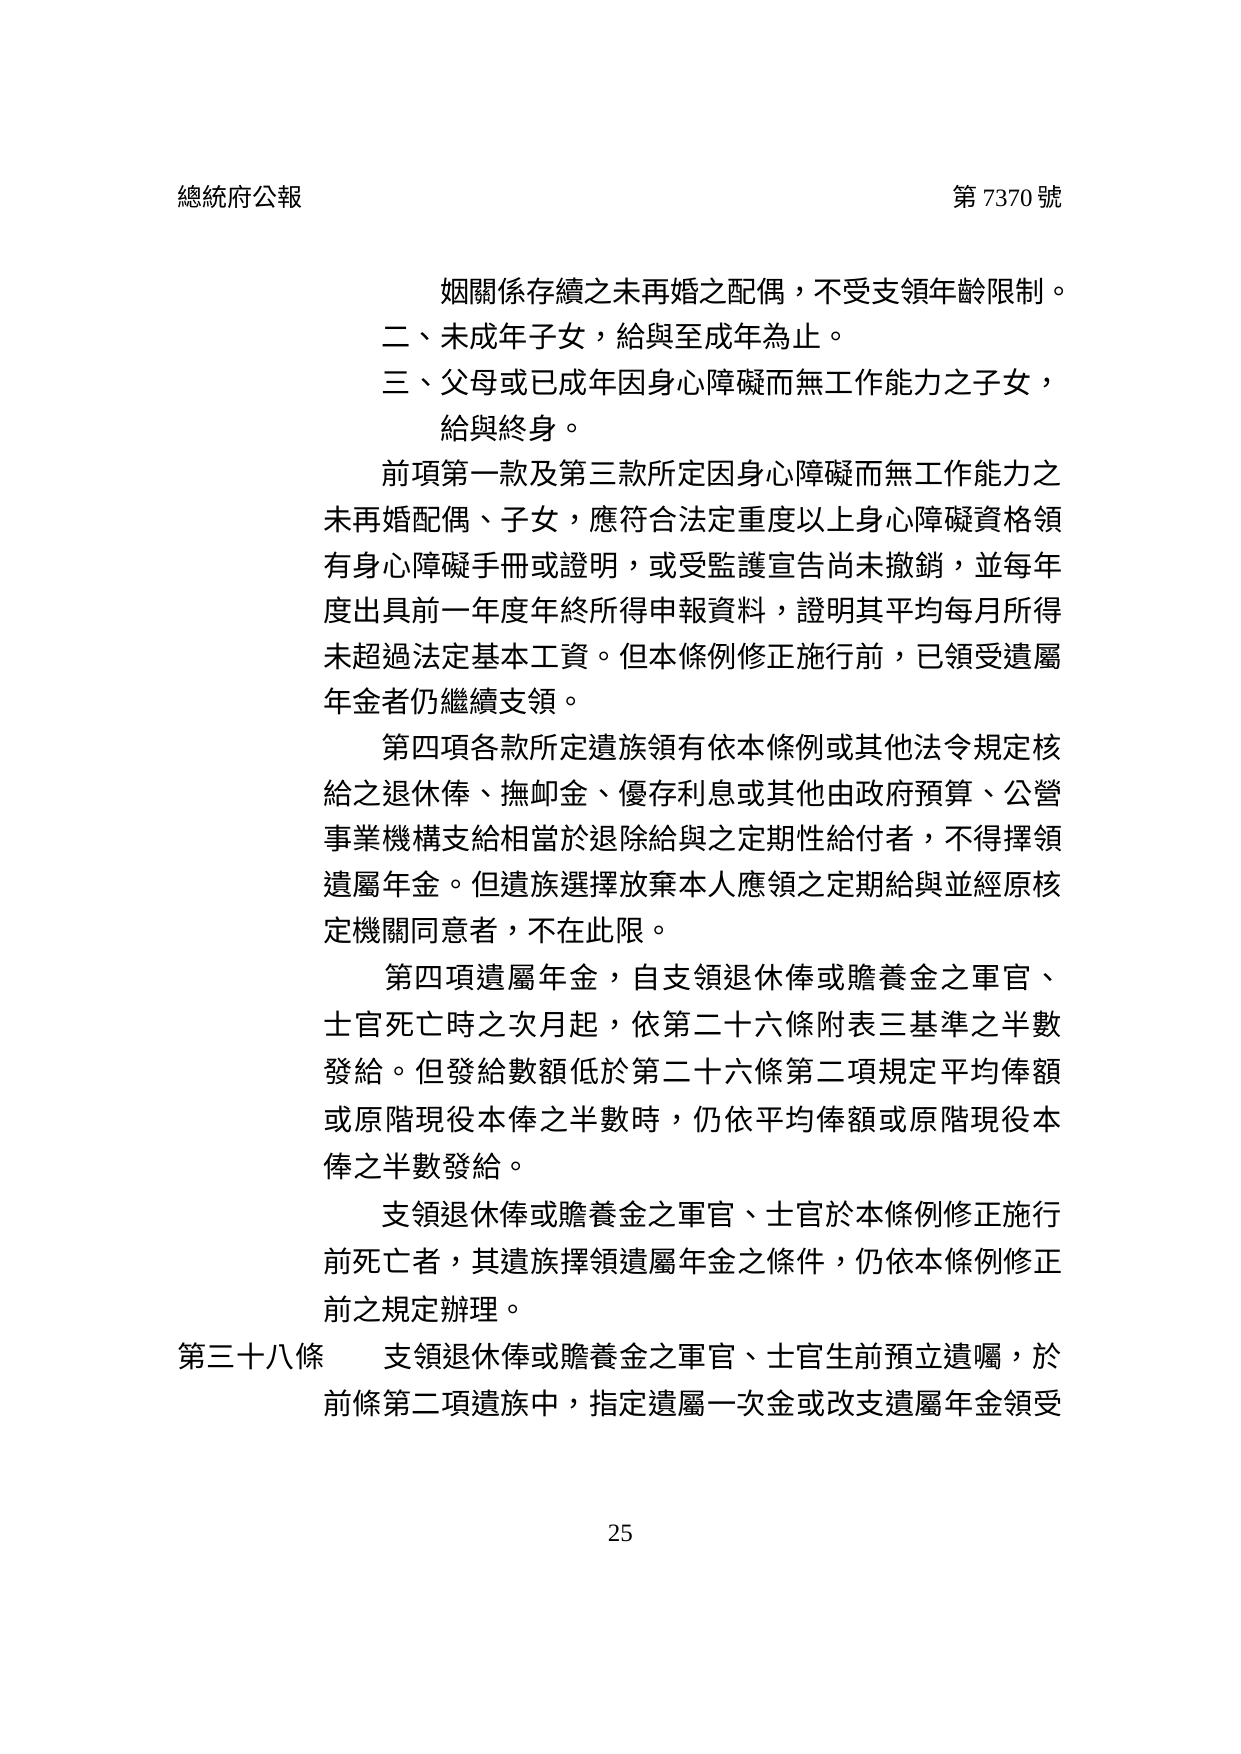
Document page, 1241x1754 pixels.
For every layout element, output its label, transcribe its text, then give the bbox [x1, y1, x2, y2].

text 一、年滿五十五歲之配偶，以其婚姻關係累積存續十年以上且未再婚者，給與終身。但因身心障礙而無工作能力或於領俸人員退伍除役生效時已有婚姻關係存續之未再婚之配偶，不受支領年齡限制。 [381, 266, 1063, 311]
text 支領退休俸或贍養金之軍官、士官於本條例修正施行前死亡者，其遺族擇領遺屬年金之條件，仍依本條例修正前之規定辦理。 [323, 1187, 1063, 1329]
text 第四項遺屬年金，自支領退休俸或贍養金之軍官、士官死亡時之次月起，依第二十六條附表三基準之半數發給。但發給數額低於第二十六條第二項規定平均俸額或原階現役本俸之半數時，仍依平均俸額或原階現役本俸之半數發給。 [323, 950, 1063, 1187]
text 第四項各款所定遺族領有依本條例或其他法令規定核給之退休俸、撫卹金、優存利息或其他由政府預算、公營事業機構支給相當於退除給與之定期性給付者，不得擇領遺屬年金。但遺族選擇放棄本人應領之定期給與並經原核定機關同意者，不在此限。 [323, 722, 1063, 950]
text 三、父母或已成年因身心障礙而無工作能力之子女，給與終身。 [381, 357, 1063, 448]
text 第三十八條 支領退休俸或贍養金之軍官、士官生前預立遺囑，於前條第二項遺族中，指定遺屬一次金或改支遺屬年金領受 [177, 1329, 1063, 1424]
text 二、未成年子女，給與至成年為止。 [381, 311, 1063, 357]
text 前項第一款及第三款所定因身心障礙而無工作能力之未再婚配偶、子女，應符合法定重度以上身心障礙資格領有身心障礙手冊或證明，或受監護宣告尚未撤銷，並每年度出具前一年度年終所得申報資料，證明其平均每月所得未超過法定基本工資。但本條例修正施行前，已領受遺屬年金者仍繼續支領。 [323, 448, 1063, 722]
